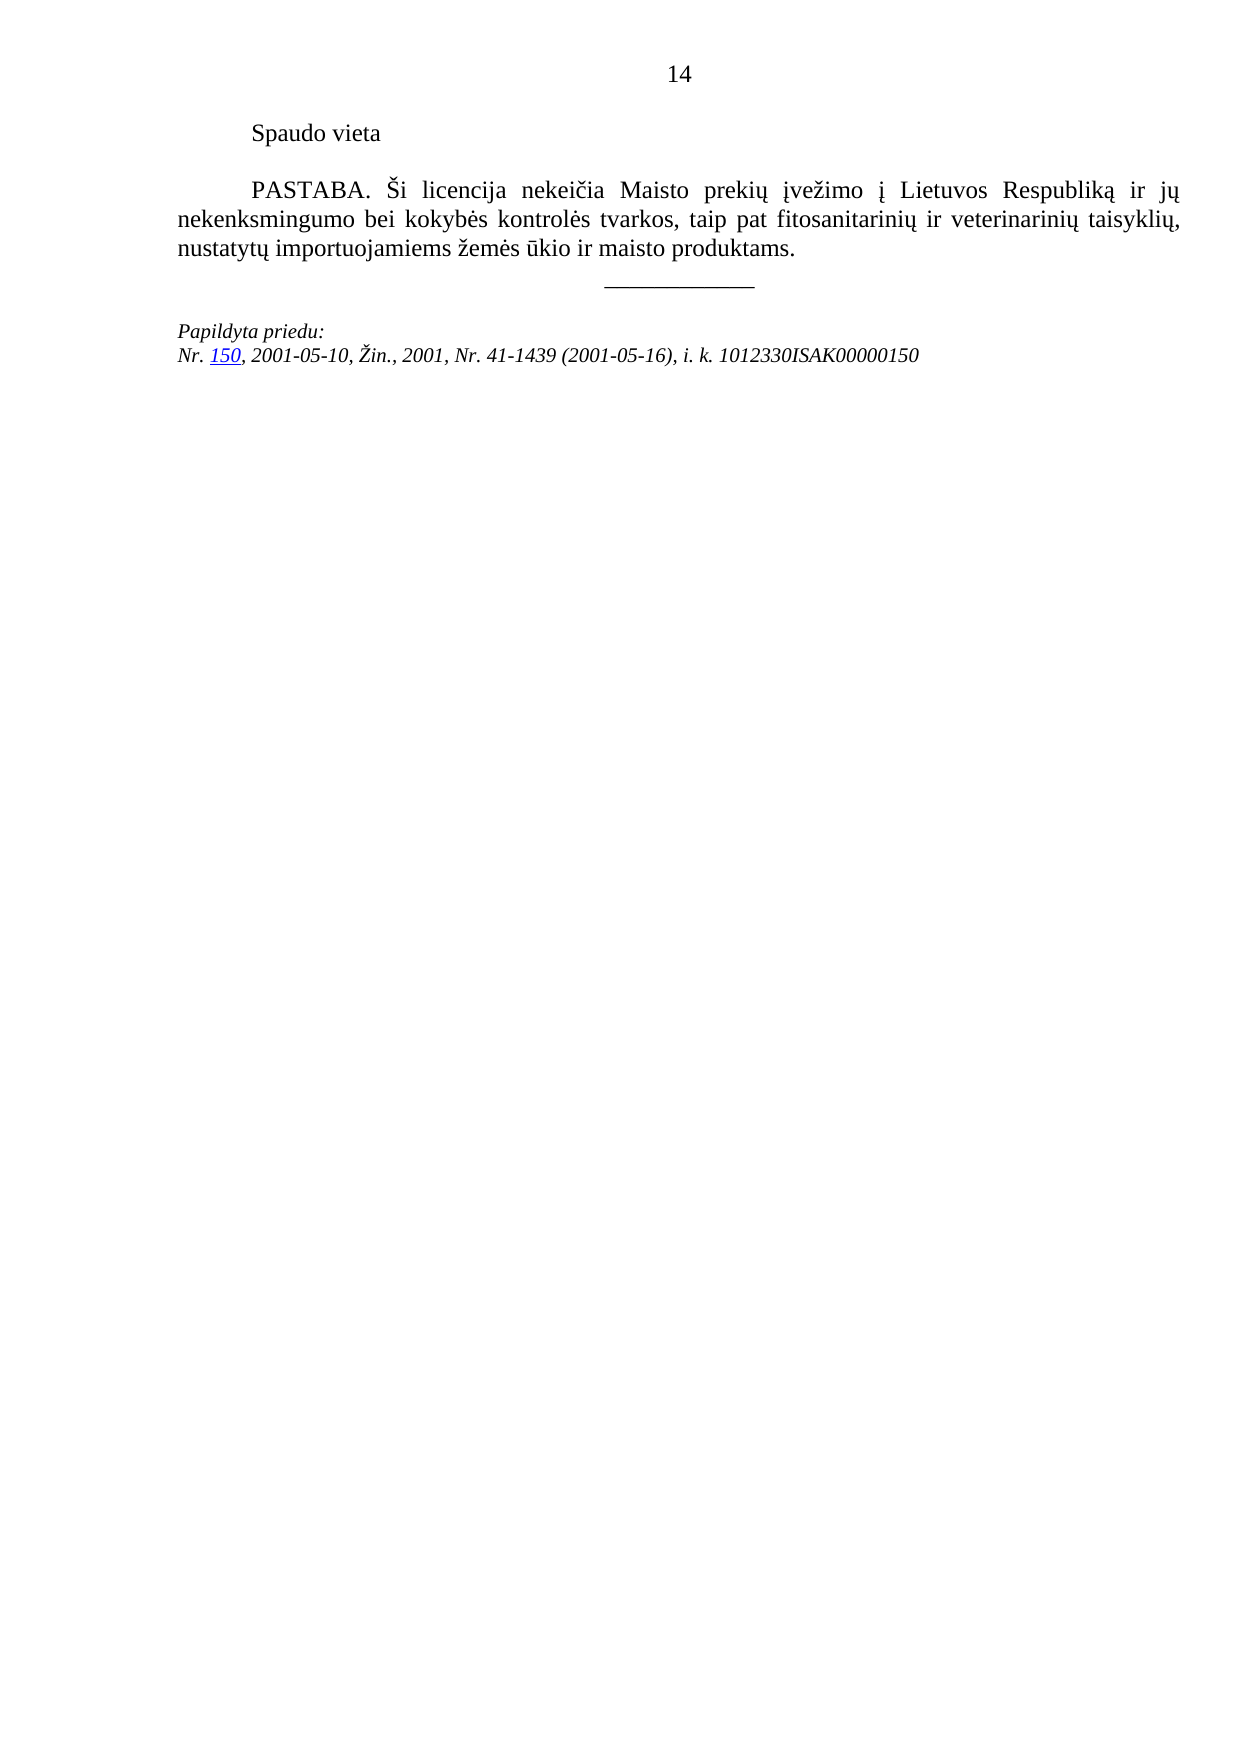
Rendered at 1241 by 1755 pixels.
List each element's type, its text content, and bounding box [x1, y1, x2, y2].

text Nr. 150, 2001-05-10, Žin., 2001, Nr. 41-1439 (2001-05-16), i. k. 1012330ISAK00000150 [177, 343, 1181, 367]
text Papildyta priedu: [177, 319, 1181, 343]
text Spaudo vieta [177, 118, 1181, 147]
text PASTABA. Ši licencija nekeičia Maisto prekių įvežimo į Lietuvos Respubliką ir jų nekenksmingumo bei kokybės kontrolės tvarkos, taip pat fitosanitarinių ir veterinarinių taisyklių, nustatytų importuojamiems žemės ūkio ir maisto produktams. [177, 176, 1181, 262]
text ____________ [177, 262, 1181, 291]
